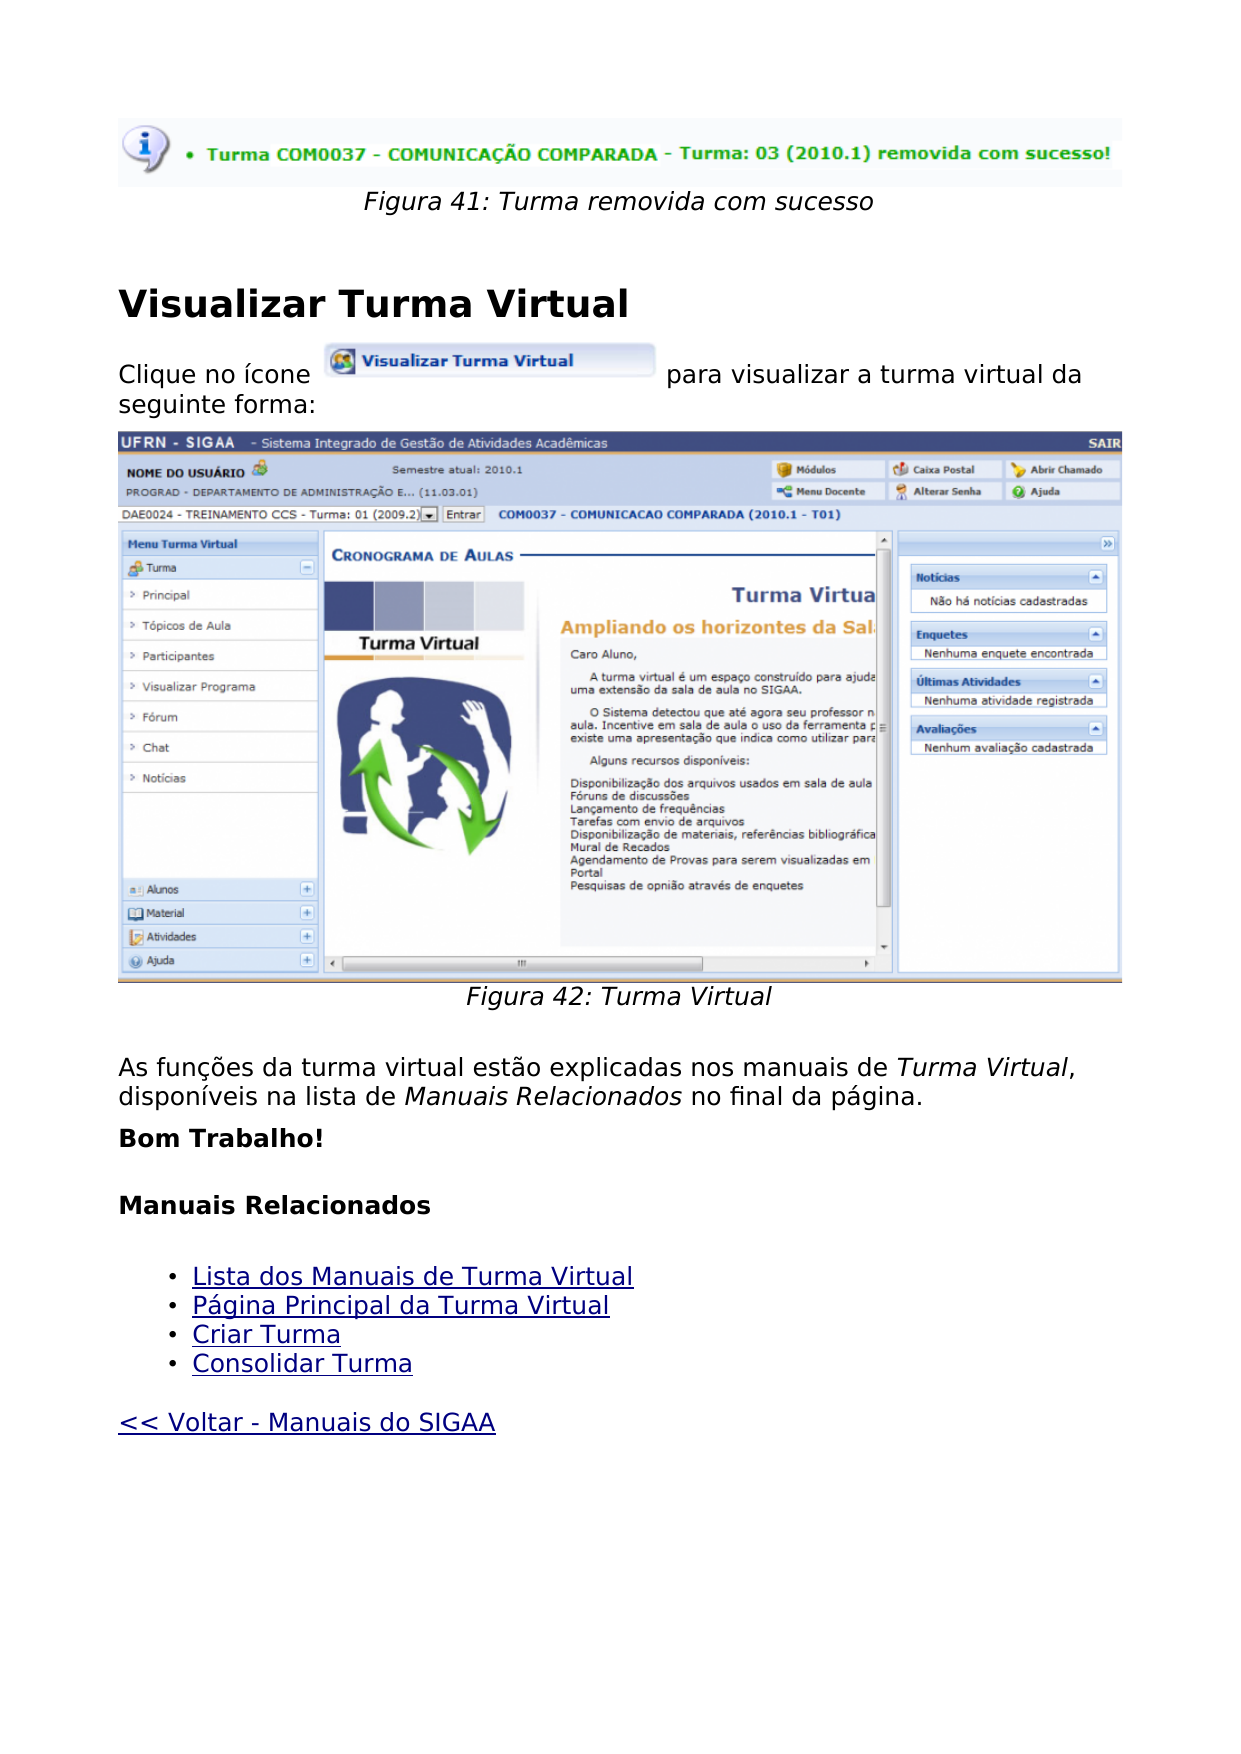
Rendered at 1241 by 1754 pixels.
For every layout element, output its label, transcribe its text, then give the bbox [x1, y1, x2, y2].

picture [118, 431, 1123, 983]
picture [318, 338, 658, 384]
text Bom Trabalho! [118, 1124, 1122, 1153]
text Clique no ícone para visualizar a turma virtual da seguinte forma: [118, 339, 1122, 419]
list Página Principal da Turma Virtual [177, 1291, 1122, 1320]
text As funções da turma virtual estão explicadas nos manuais de Turma Virtual, disponíveis na lista de Manuais Relacionados no final da página. [118, 1053, 1122, 1112]
text Figura 41: Turma removida com sucesso [118, 187, 1122, 216]
picture [118, 118, 1123, 187]
subtitle Manuais Relacionados [118, 1191, 1122, 1220]
text Figura 42: Turma Virtual [118, 983, 1122, 1012]
list Consolidar Turma [177, 1349, 1122, 1379]
text << Voltar - Manuais do SIGAA [118, 1408, 1122, 1437]
subtitle Visualizar Turma Virtual [118, 282, 1122, 326]
list Lista dos Manuais de Turma Virtual [177, 1262, 1122, 1291]
list Criar Turma [177, 1320, 1122, 1349]
